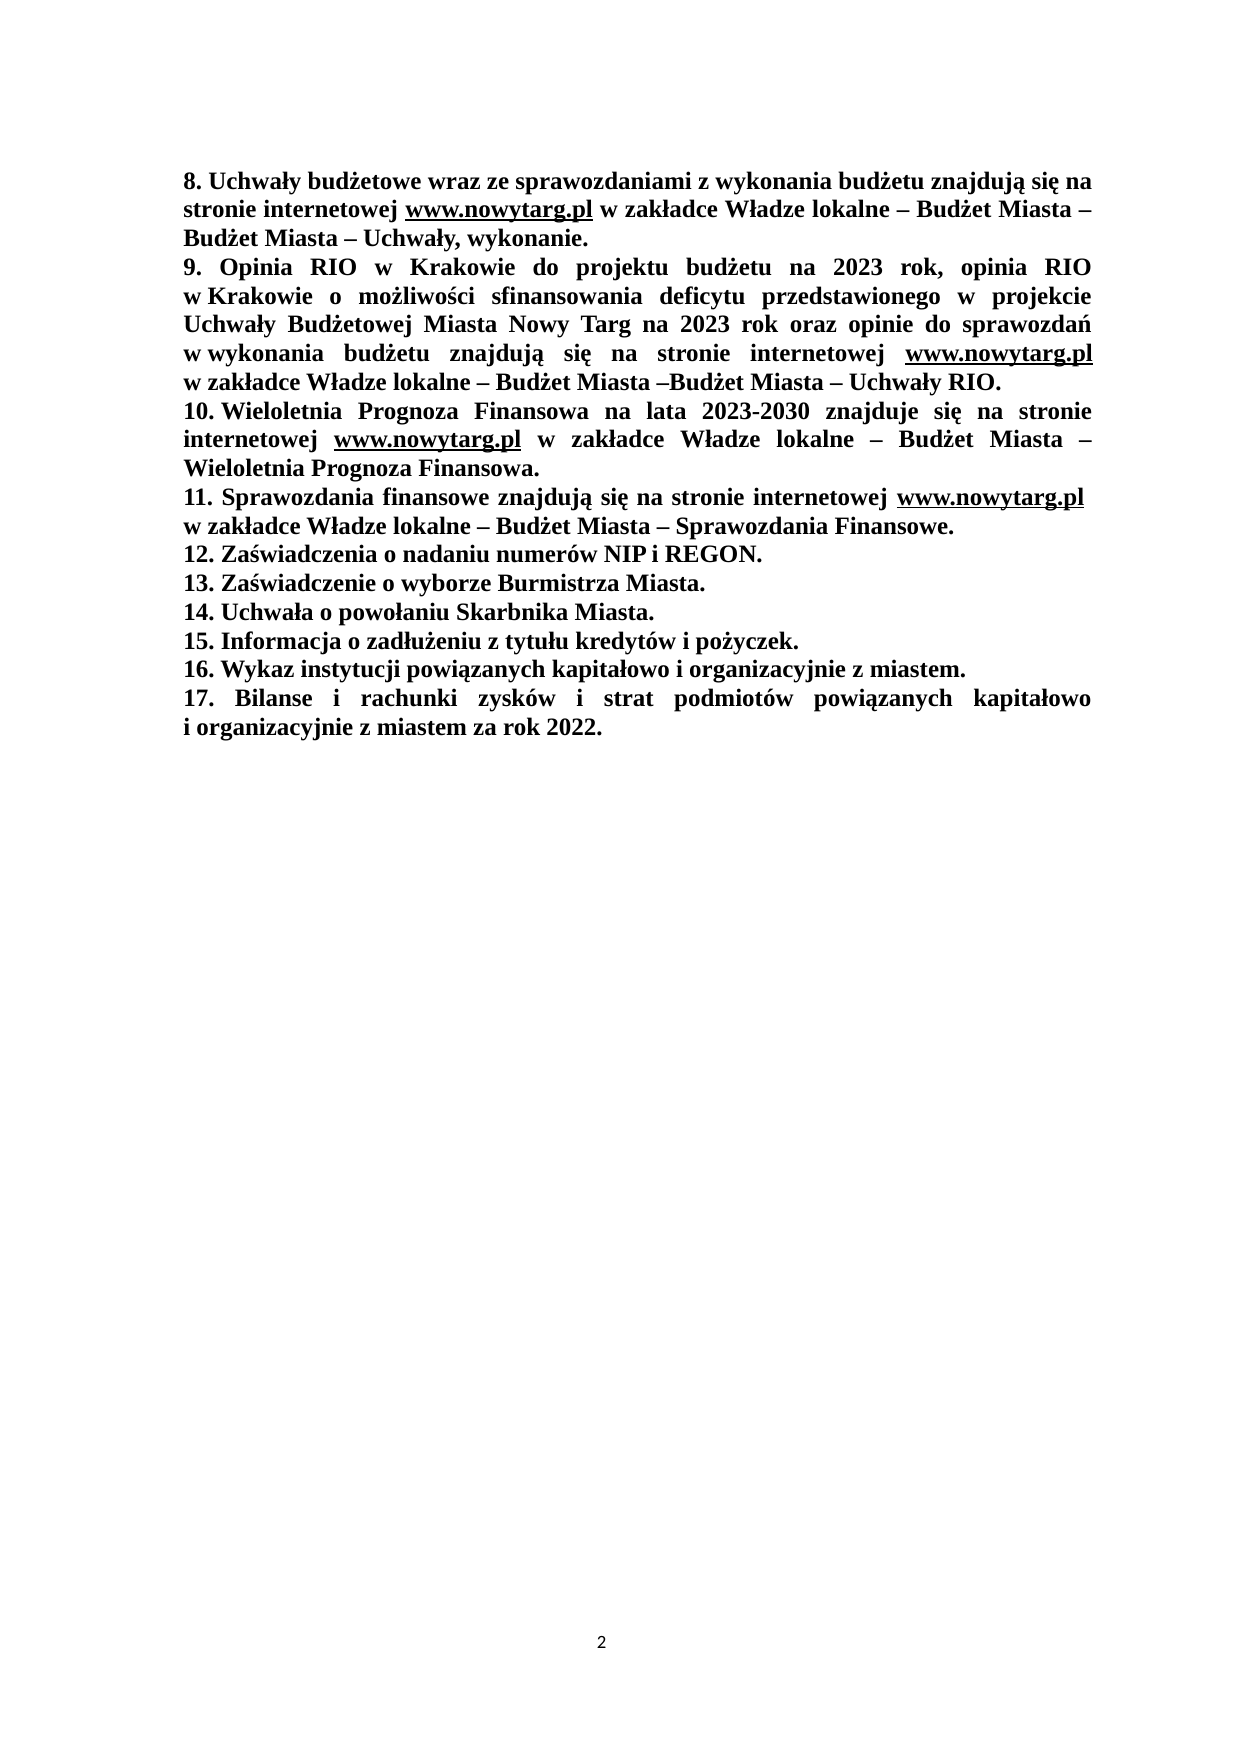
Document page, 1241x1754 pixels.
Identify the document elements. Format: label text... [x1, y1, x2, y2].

text 15. Informacja o zadłużeniu z tytułu kredytów i pożyczek. [183, 626, 1093, 654]
text 8. Uchwały budżetowe wraz ze sprawozdaniami z wykonania budżetu znajdują się na stronie internetowej www.nowytarg.pl w zakładce Władze lokalne – Budżet Miasta – Budżet Miasta – Uchwały, wykonanie. [183, 166, 1093, 252]
text 17. Bilanse i rachunki zysków i strat podmiotów powiązanych kapitałowo i organizacyjnie z miastem za rok 2022. [183, 683, 1093, 741]
text 10. Wieloletnia Prognoza Finansowa na lata 2023-2030 znajduje się na stronie internetowej www.nowytarg.pl w zakładce Władze lokalne – Budżet Miasta – Wieloletnia Prognoza Finansowa. [183, 396, 1093, 482]
text 9. Opinia RIO w Krakowie do projektu budżetu na 2023 rok, opinia RIO w Krakowie o możliwości sfinansowania deficytu przedstawionego w projekcie Uchwały Budżetowej Miasta Nowy Targ na 2023 rok oraz opinie do sprawozdań w wykonania budżetu znajdują się na stronie internetowej www.nowytarg.pl w zakładce Władze lokalne – Budżet Miasta –Budżet Miasta – Uchwały RIO. [183, 252, 1093, 396]
text 16. Wykaz instytucji powiązanych kapitałowo i organizacyjnie z miastem. [183, 654, 1093, 683]
text 13. Zaświadczenie o wyborze Burmistrza Miasta. [183, 568, 1093, 597]
text 12. Zaświadczenia o nadaniu numerów NIP i REGON. [183, 539, 1093, 568]
text 14. Uchwała o powołaniu Skarbnika Miasta. [183, 597, 1093, 626]
text 11. Sprawozdania finansowe znajdują się na stronie internetowej www.nowytarg.pl w zakładce Władze lokalne – Budżet Miasta – Sprawozdania Finansowe. [183, 482, 1093, 539]
